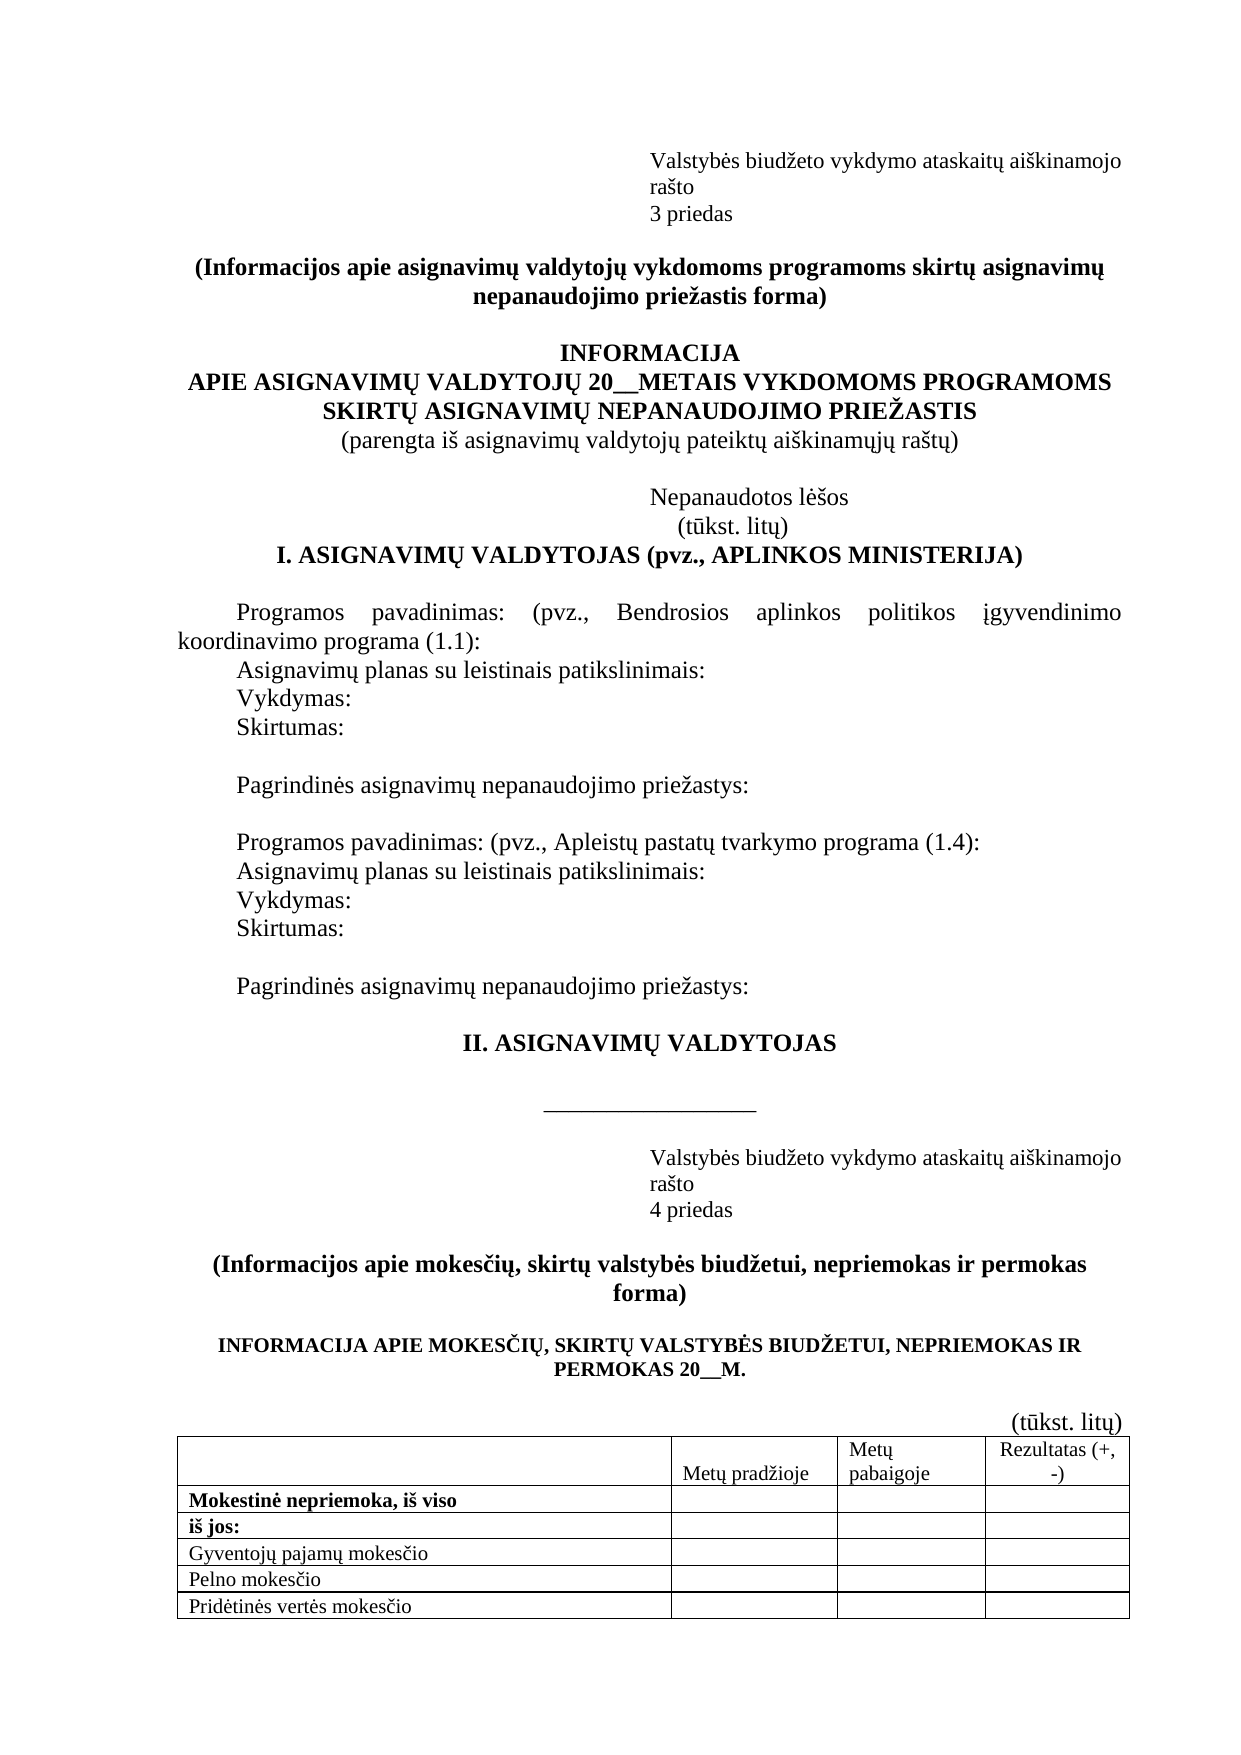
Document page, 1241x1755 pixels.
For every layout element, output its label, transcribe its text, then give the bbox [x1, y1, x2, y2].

table_cell [838, 1566, 985, 1591]
text Programos pavadinimas: (pvz., Bendrosios aplinkos politikos įgyvendinimo koordinavimo programa (1.1): [177, 597, 1122, 655]
table_cell [986, 1539, 1129, 1565]
table_cell Gyventojų pajamų mokesčio [178, 1539, 671, 1565]
table_cell [986, 1593, 1129, 1618]
text Skirtumas: [177, 712, 1122, 741]
table_cell [672, 1486, 837, 1512]
table_header [178, 1437, 671, 1485]
text INFORMACIJA [177, 338, 1122, 367]
text INFORMACIJA APIE MOKESČIŲ, SKIRTŲ VALSTYBĖS BIUDŽETUI, NEPRIEMOKAS IR PERMOKAS 20__M. [177, 1333, 1122, 1381]
text APIE ASIGNAVIMŲ VALDYTOJŲ 20__METAIS VYKDOMOMS PROGRAMOMS SKIRTŲ ASIGNAVIMŲ NEPANAUDOJIMO PRIEŽASTIS [177, 367, 1122, 425]
table_cell Pelno mokesčio [178, 1566, 671, 1591]
text (Informacijos apie asignavimų valdytojų vykdomoms programoms skirtų asignavimų nepanaudojimo priežastis forma) [177, 252, 1122, 310]
table_cell [838, 1513, 985, 1538]
text Valstybės biudžeto vykdymo ataskaitų aiškinamojo rašto [649, 1143, 1122, 1196]
table_cell [986, 1513, 1129, 1538]
table_header Metų pabaigoje [838, 1437, 985, 1485]
text Skirtumas: [177, 913, 1122, 942]
text (Informacijos apie mokesčių, skirtų valstybės biudžetui, nepriemokas ir permokas forma) [177, 1249, 1122, 1306]
text Programos pavadinimas: (pvz., Apleistų pastatų tvarkymo programa (1.4): [177, 827, 1122, 856]
table_header Metų pradžioje [672, 1437, 837, 1485]
table_cell [672, 1593, 837, 1618]
text Nepanaudotos lėšos [649, 482, 1122, 511]
text Pagrindinės asignavimų nepanaudojimo priežastys: [177, 770, 1122, 798]
table_cell Pridėtinės vertės mokesčio [178, 1593, 671, 1618]
table_cell [838, 1539, 985, 1565]
text Pagrindinės asignavimų nepanaudojimo priežastys: [177, 971, 1122, 1000]
text (tūkst. litų) [677, 511, 1122, 540]
text Valstybės biudžeto vykdymo ataskaitų aiškinamojo rašto [649, 147, 1122, 199]
table_cell [838, 1486, 985, 1512]
text (tūkst. litų) [177, 1407, 1122, 1436]
table_cell [672, 1566, 837, 1591]
text 4 priedas [649, 1196, 1122, 1223]
text Vykdymas: [177, 885, 1122, 913]
text Vykdymas: [177, 683, 1122, 712]
text 3 priedas [649, 199, 1122, 226]
text II. ASIGNAVIMŲ VALDYTOJAS [177, 1028, 1122, 1057]
table_cell [986, 1566, 1129, 1591]
text _________________ [177, 1086, 1122, 1115]
text Asignavimų planas su leistinais patikslinimais: [177, 655, 1122, 683]
text (parengta iš asignavimų valdytojų pateiktų aiškinamųjų raštų) [177, 425, 1122, 453]
table_cell [838, 1593, 985, 1618]
table_cell iš jos: [178, 1513, 671, 1538]
table_cell [986, 1486, 1129, 1512]
table_cell [672, 1539, 837, 1565]
table_cell [672, 1513, 837, 1538]
text I. ASIGNAVIMŲ VALDYTOJAS (pvz., APLINKOS MINISTERIJA) [177, 540, 1122, 568]
table_cell Mokestinė nepriemoka, iš viso [178, 1486, 671, 1512]
table_header Rezultatas (+, -) [986, 1437, 1129, 1485]
text Asignavimų planas su leistinais patikslinimais: [177, 856, 1122, 885]
